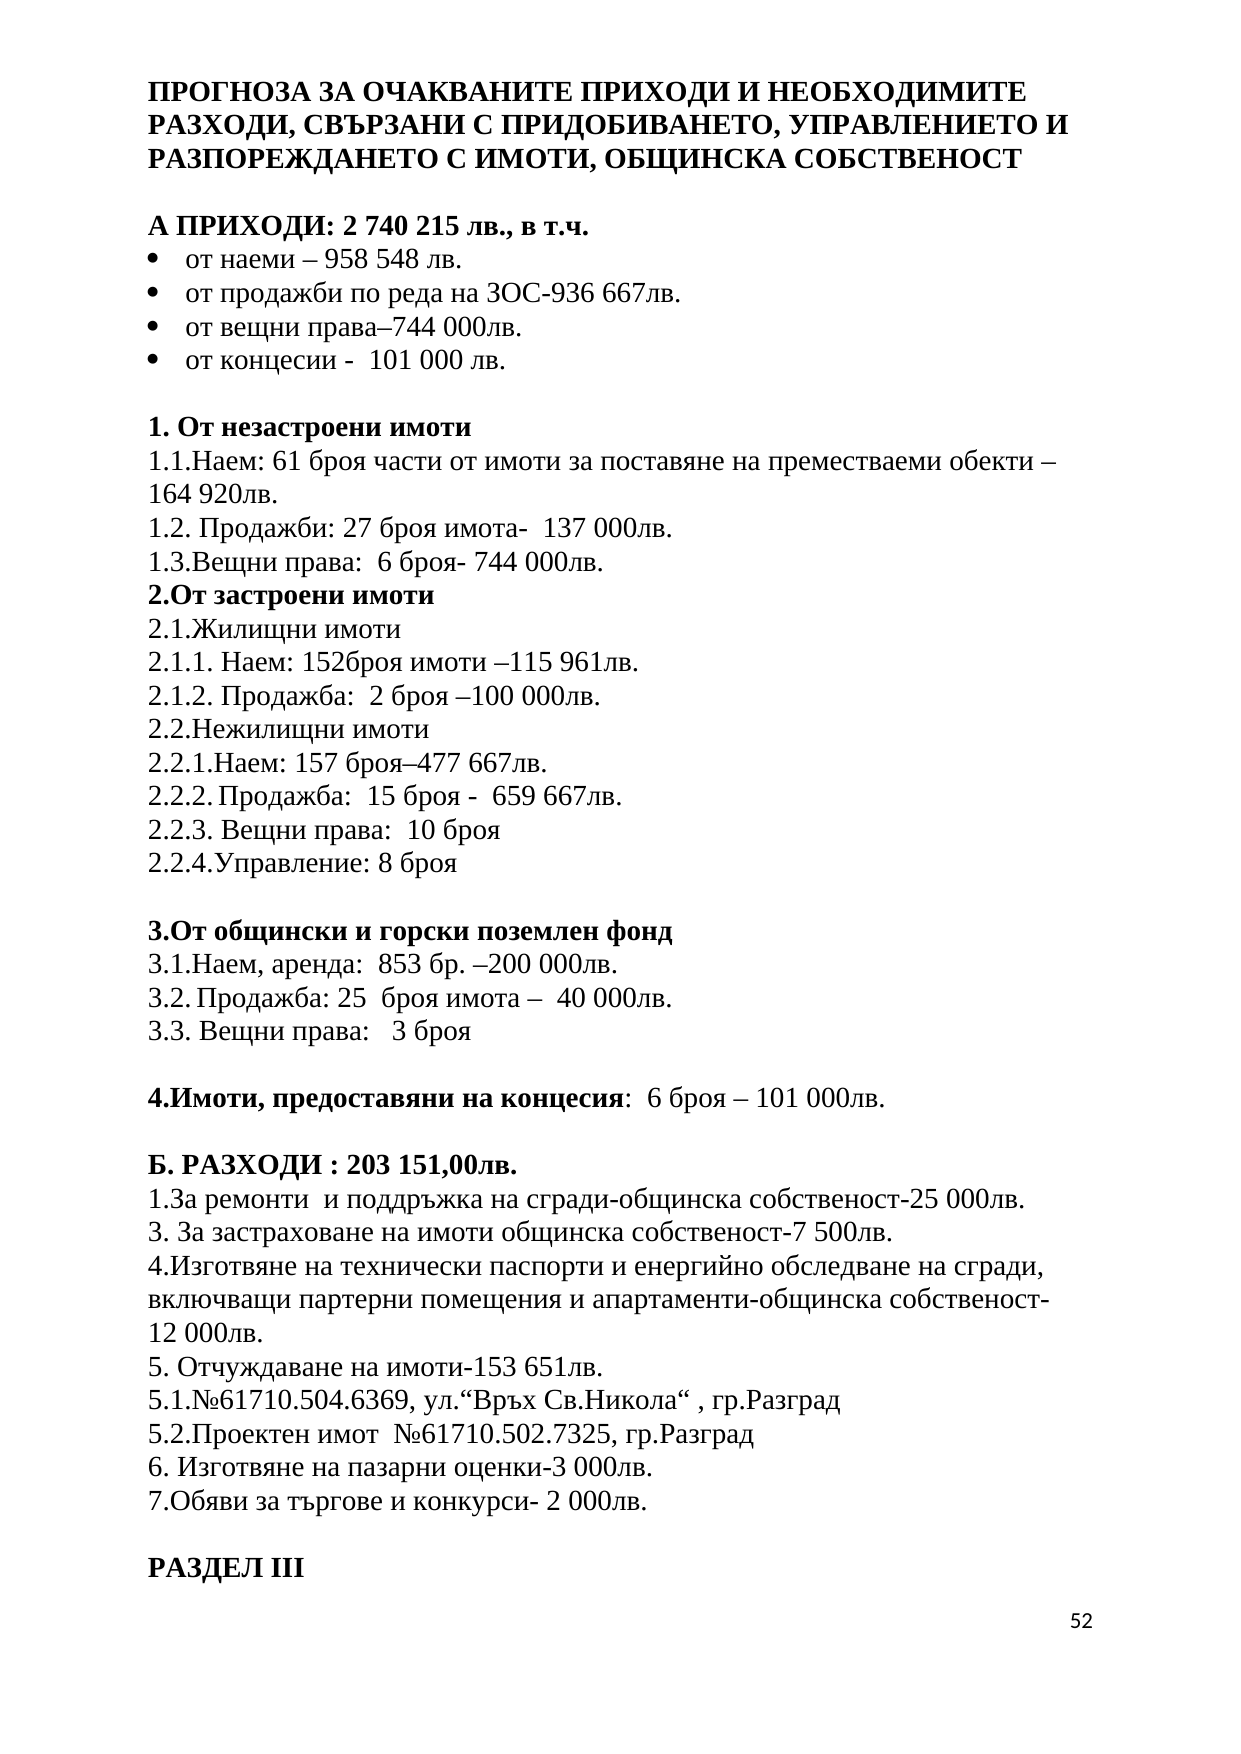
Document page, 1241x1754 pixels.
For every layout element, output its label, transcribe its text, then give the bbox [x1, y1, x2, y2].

text 2.1.2. Продажба: 2 броя –100 000лв. [148, 678, 1093, 711]
text 1.3.Вещни права: 6 броя- 744 000лв. [148, 544, 1093, 577]
text 5. Отчуждаване на имоти-153 651лв. [148, 1349, 1093, 1382]
text 5.2.Проектен имот №61710.502.7325, гр.Разград [148, 1416, 1093, 1449]
text 2.1.Жилищни имоти [148, 611, 1093, 644]
text 2.2.1.Наем: 157 броя–477 667лв. [148, 745, 1093, 778]
list от концесии - 101 000 лв. [148, 342, 1093, 376]
text 2.2.Нежилищни имоти [148, 711, 1093, 745]
text 2.1.1. Наем: 152броя имоти –115 961лв. [148, 644, 1093, 678]
text 1.1.Наем: 61 броя части от имоти за поставяне на преместваеми обекти – [148, 443, 1093, 477]
text 3.1.Наем, аренда: 853 бр. –200 000лв. [148, 946, 1093, 980]
text Б. РАЗХОДИ : 203 151,00лв. [148, 1147, 1093, 1181]
text 4.Изготвяне на технически паспорти и енергийно обследване на сгради, включващи партерни помещения и апартаменти-общинска собственост- [148, 1248, 1093, 1315]
list от наеми – 958 548 лв. [148, 241, 1093, 275]
text А ПРИХОДИ: 2 740 215 лв., в т.ч. [148, 208, 1093, 241]
text 1. От незастроени имоти [148, 409, 1093, 443]
text 164 920лв. [148, 477, 1093, 510]
text 3.2. Продажба: 25 броя имота – 40 000лв. [148, 980, 1093, 1013]
text 1.За ремонти и поддръжка на сгради-общинска собственост-25 000лв. [148, 1181, 1093, 1214]
text 5.1.№61710.504.6369, ул.“Връх Св.Никола“ , гр.Разград [148, 1382, 1093, 1416]
text 3.3. Вещни права: 3 броя [148, 1013, 1093, 1047]
text 3.От общински и горски поземлен фонд [148, 913, 1093, 946]
text 3. За застраховане на имоти общинска собственост-7 500лв. [148, 1214, 1093, 1248]
text 1.2. Продажби: 27 броя имота- 137 000лв. [148, 510, 1093, 544]
text 2.2.2. Продажба: 15 броя - 659 667лв. [148, 778, 1093, 812]
text 2.От застроени имоти [148, 577, 1093, 611]
text РАЗДЕЛ ІІІ [148, 1550, 1093, 1583]
text 7.Обяви за търгове и конкурси- 2 000лв. [148, 1483, 1093, 1516]
text 12 000лв. [148, 1315, 1093, 1349]
text 6. Изготвяне на пазарни оценки-3 000лв. [148, 1449, 1093, 1483]
text 2.2.4.Управление: 8 броя [148, 846, 1093, 879]
text 4.Имоти, предоставяни на концесия: 6 броя – 101 000лв. [148, 1080, 1093, 1114]
list от продажби по реда на ЗОС-936 667лв. [148, 275, 1093, 309]
text ПРОГНОЗА ЗА ОЧАКВАНИТЕ ПРИХОДИ И НЕОБХОДИМИТЕ РАЗХОДИ, СВЪРЗАНИ С ПРИДОБИВАНЕТО, УПРАВЛЕНИЕТО И РАЗПОРЕЖДАНЕТО С ИМОТИ, ОБЩИНСКА СОБСТВЕНОСТ [148, 74, 1093, 174]
text 2.2.3. Вещни права: 10 броя [148, 812, 1093, 846]
list от вещни права–744 000лв. [148, 309, 1093, 342]
